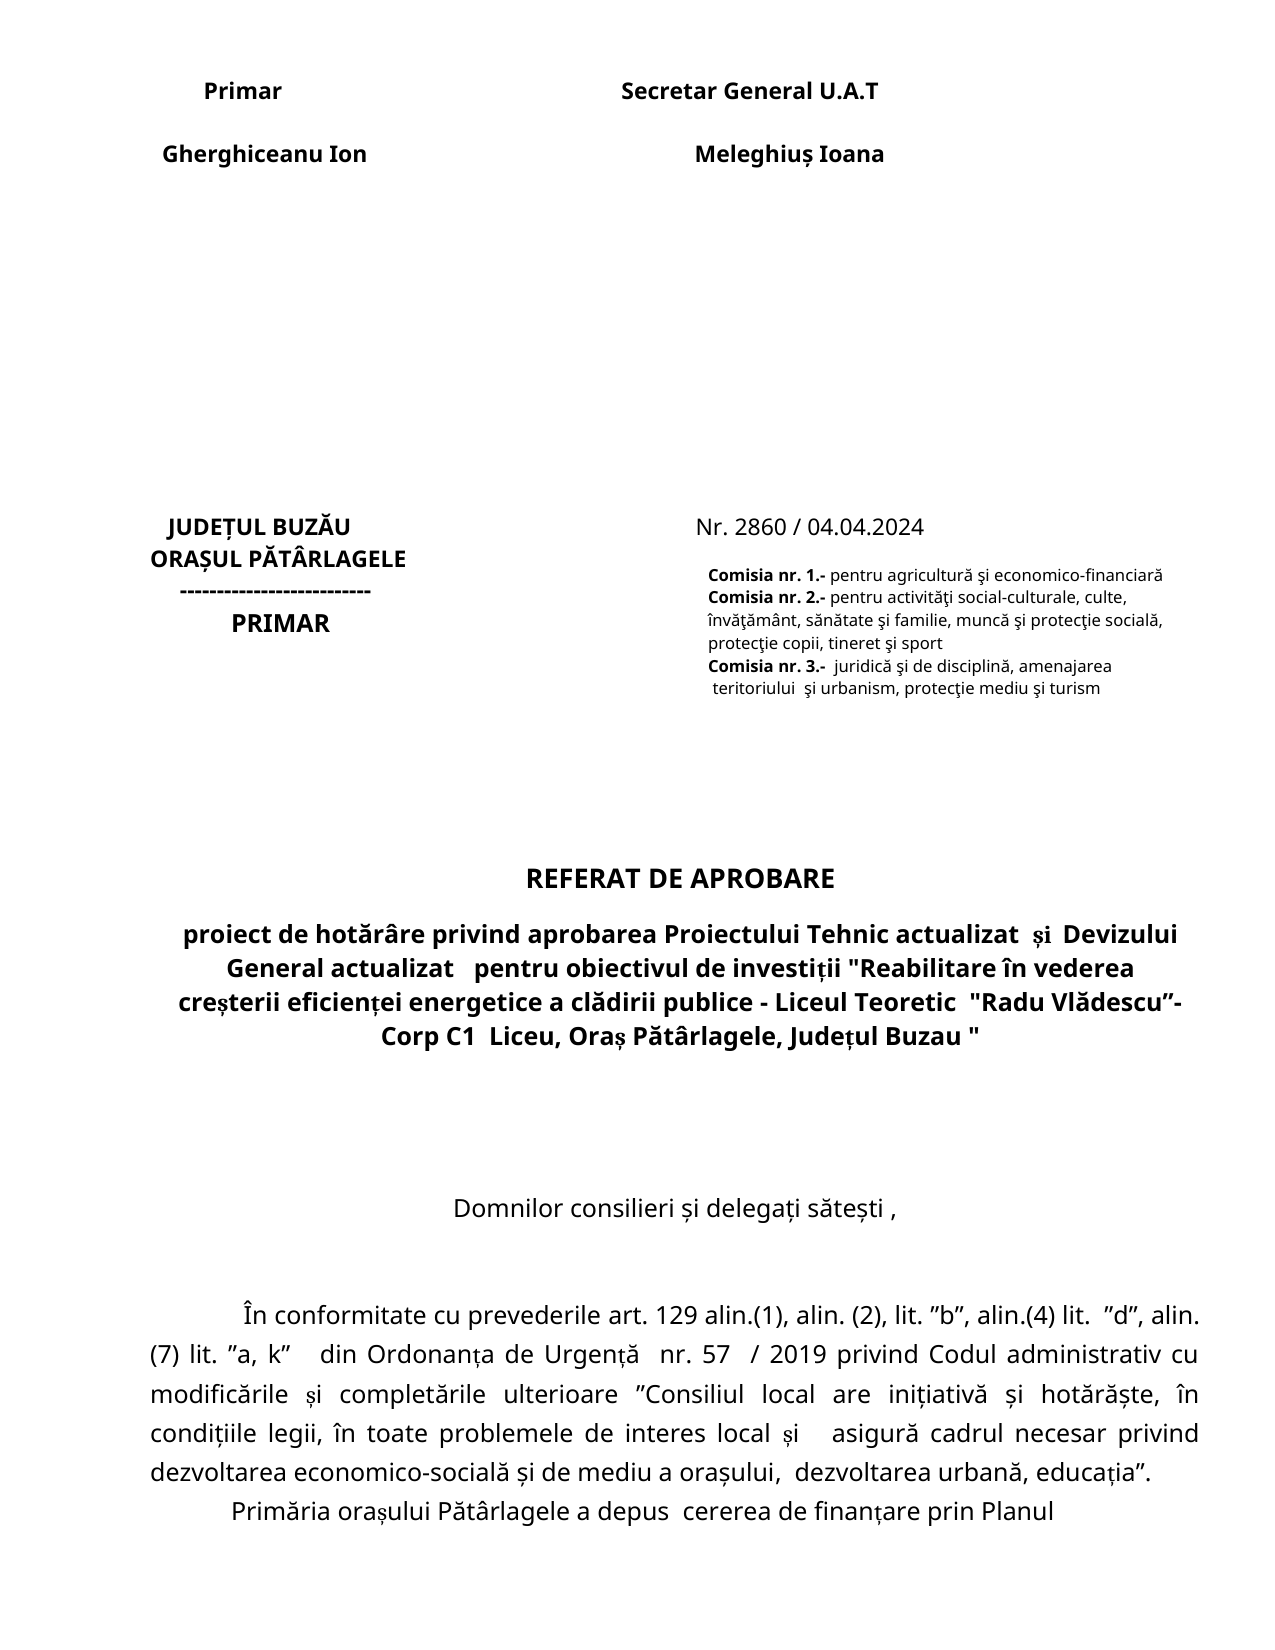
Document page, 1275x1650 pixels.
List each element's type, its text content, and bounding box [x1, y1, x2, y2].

subtitle JUDEŢUL BUZĂU Nr. 2860 / 04.04.2024 [150, 511, 1200, 543]
text ORAŞUL PĂTÂRLAGELE [150, 543, 1200, 574]
text În conformitate cu prevederile art. 129 alin.(1), alin. (2), lit. ”b”, alin.(4) lit. ”d”, alin. (7) lit. ”a, k” din Ordonanța de Urgență nr. 57 / 2019 privind Codul administrativ cu modificările și completările ulterioare ”Consiliul local are iniţiativă şi hotărăşte, în condiţiile legii, în toate problemele de interes local și asigură cadrul necesar privind dezvoltarea economico-socială şi de mediu a oraşului, dezvoltarea urbană, educația”. [150, 1298, 1200, 1489]
text Primăria orașului Pătârlagele a depus cererea de finanțare prin Planul [172, 1494, 1188, 1528]
text PRIMAR [172, 605, 692, 640]
text -------------------------- [150, 574, 692, 605]
text Gherghiceanu Ion Meleghiuş Ioana [150, 137, 1200, 169]
text proiect de hotărâre privind aprobarea Proiectului Tehnic actualizat și Devizului General actualizat pentru obiectivul de investiții "Reabilitare în vederea creșterii eficienței energetice a clădirii publice - Liceul Teoretic "Radu Vlădescu”- Corp C1 Liceu, Oraș Pătârlagele, Județul Buzau " [172, 917, 1188, 1053]
text REFERAT DE APROBARE [172, 859, 1188, 896]
text Primar Secretar General U.A.T [150, 75, 1200, 106]
text Domnilor consilieri şi delegaţi săteşti , [150, 1191, 1200, 1225]
